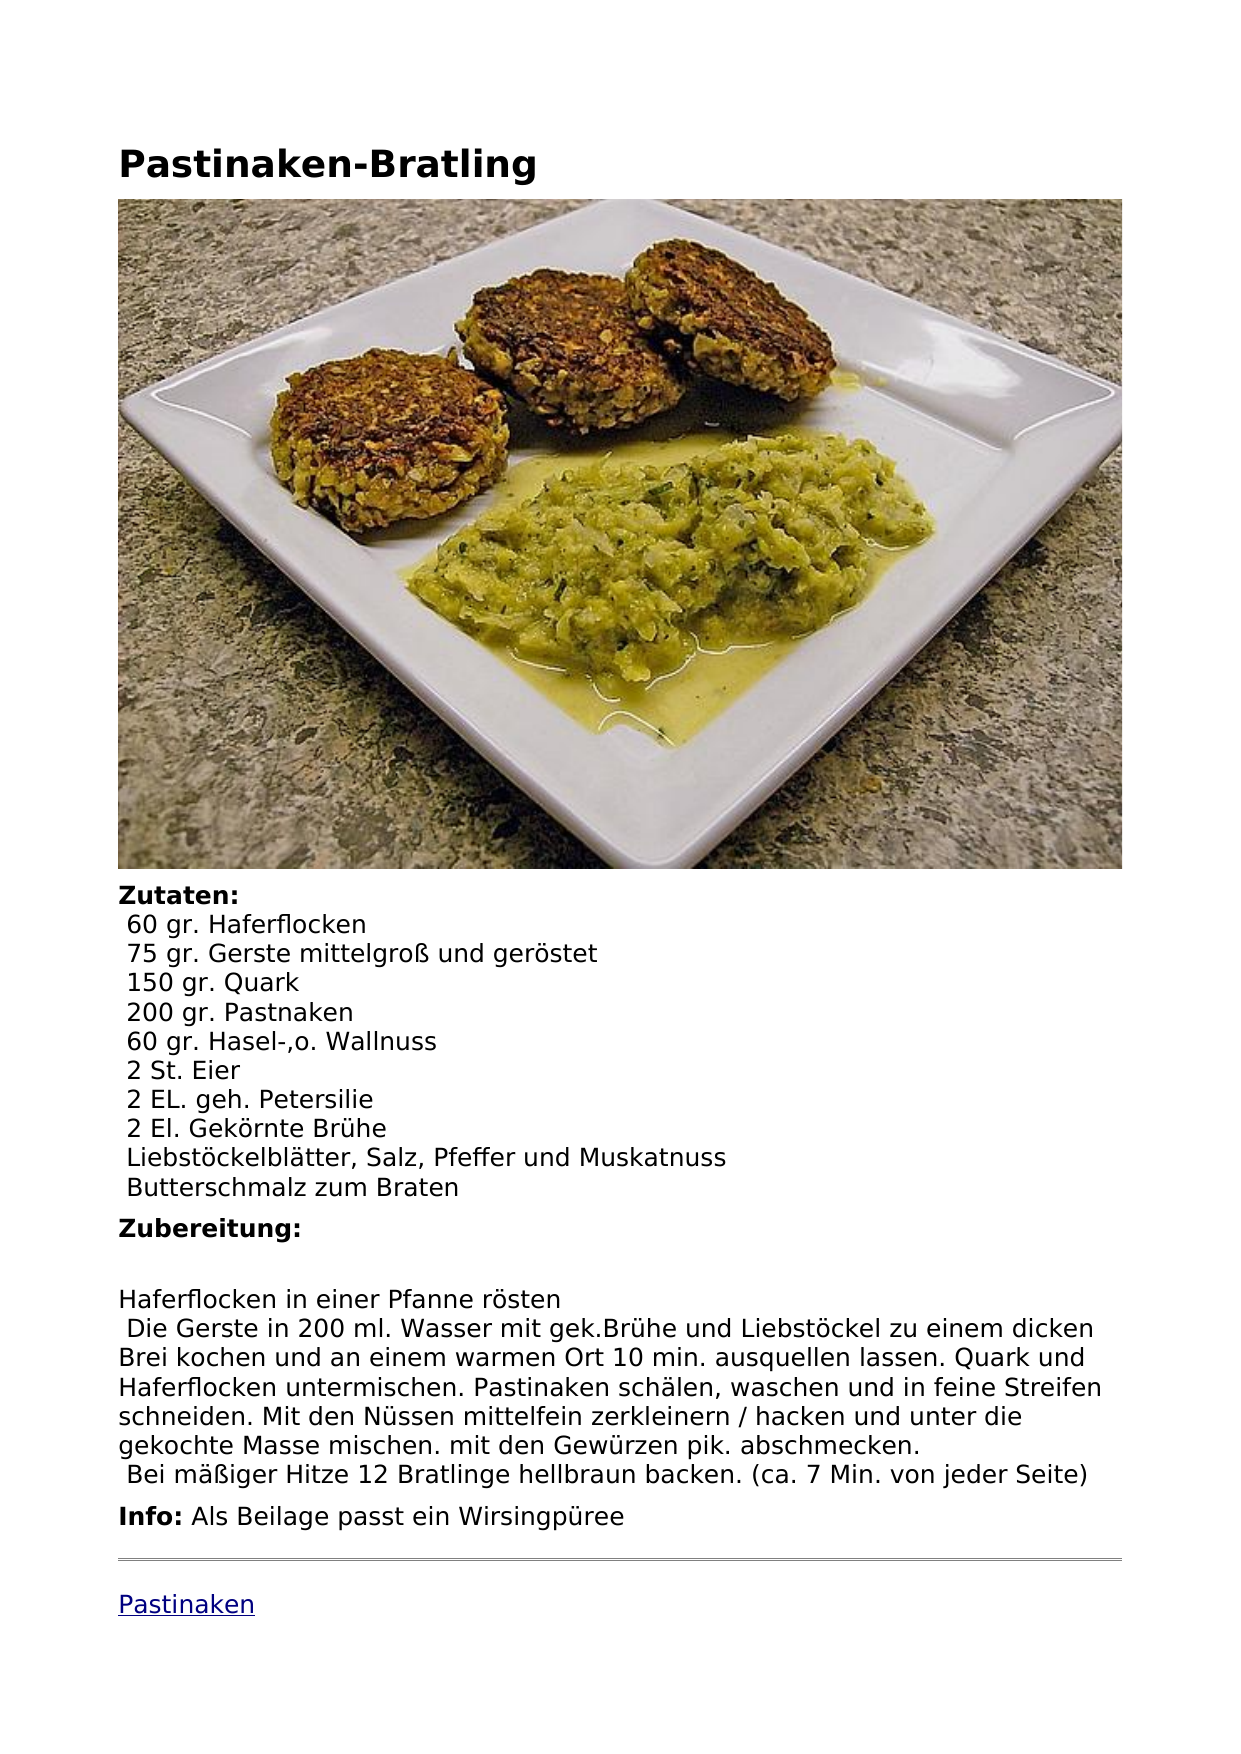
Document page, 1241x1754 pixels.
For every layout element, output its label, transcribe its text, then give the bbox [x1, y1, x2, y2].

text Info: Als Beilage passt ein Wirsingpüree [118, 1502, 1122, 1531]
text Haferflocken in einer Pfanne rösten Die Gerste in 200 ml. Wasser mit gek.Brühe und Liebstöckel zu einem dicken Brei kochen und an einem warmen Ort 10 min. ausquellen lassen. Quark und Haferflocken untermischen. Pastinaken schälen, waschen und in feine Streifen schneiden. Mit den Nüssen mittelfein zerkleinern / hacken und unter die gekochte Masse mischen. mit den Gewürzen pik. abschmecken. Bei mäßiger Hitze 12 Bratlinge hellbraun backen. (ca. 7 Min. von jeder Seite) [118, 1285, 1122, 1489]
text Pastinaken [118, 1590, 1122, 1619]
text Zubereitung: [118, 1214, 1122, 1273]
text Zutaten: 60 gr. Haferflocken 75 gr. Gerste mittelgroß und geröstet 150 gr. Quark 200 gr. Pastnaken 60 gr. Hasel-,o. Wallnuss 2 St. Eier 2 EL. geh. Petersilie 2 El. Gekörnte Brühe Liebstöckelblätter, Salz, Pfeffer und Muskatnuss Butterschmalz zum Braten [118, 881, 1122, 1202]
picture [118, 199, 1123, 869]
subtitle Pastinaken-Bratling [118, 143, 1122, 187]
